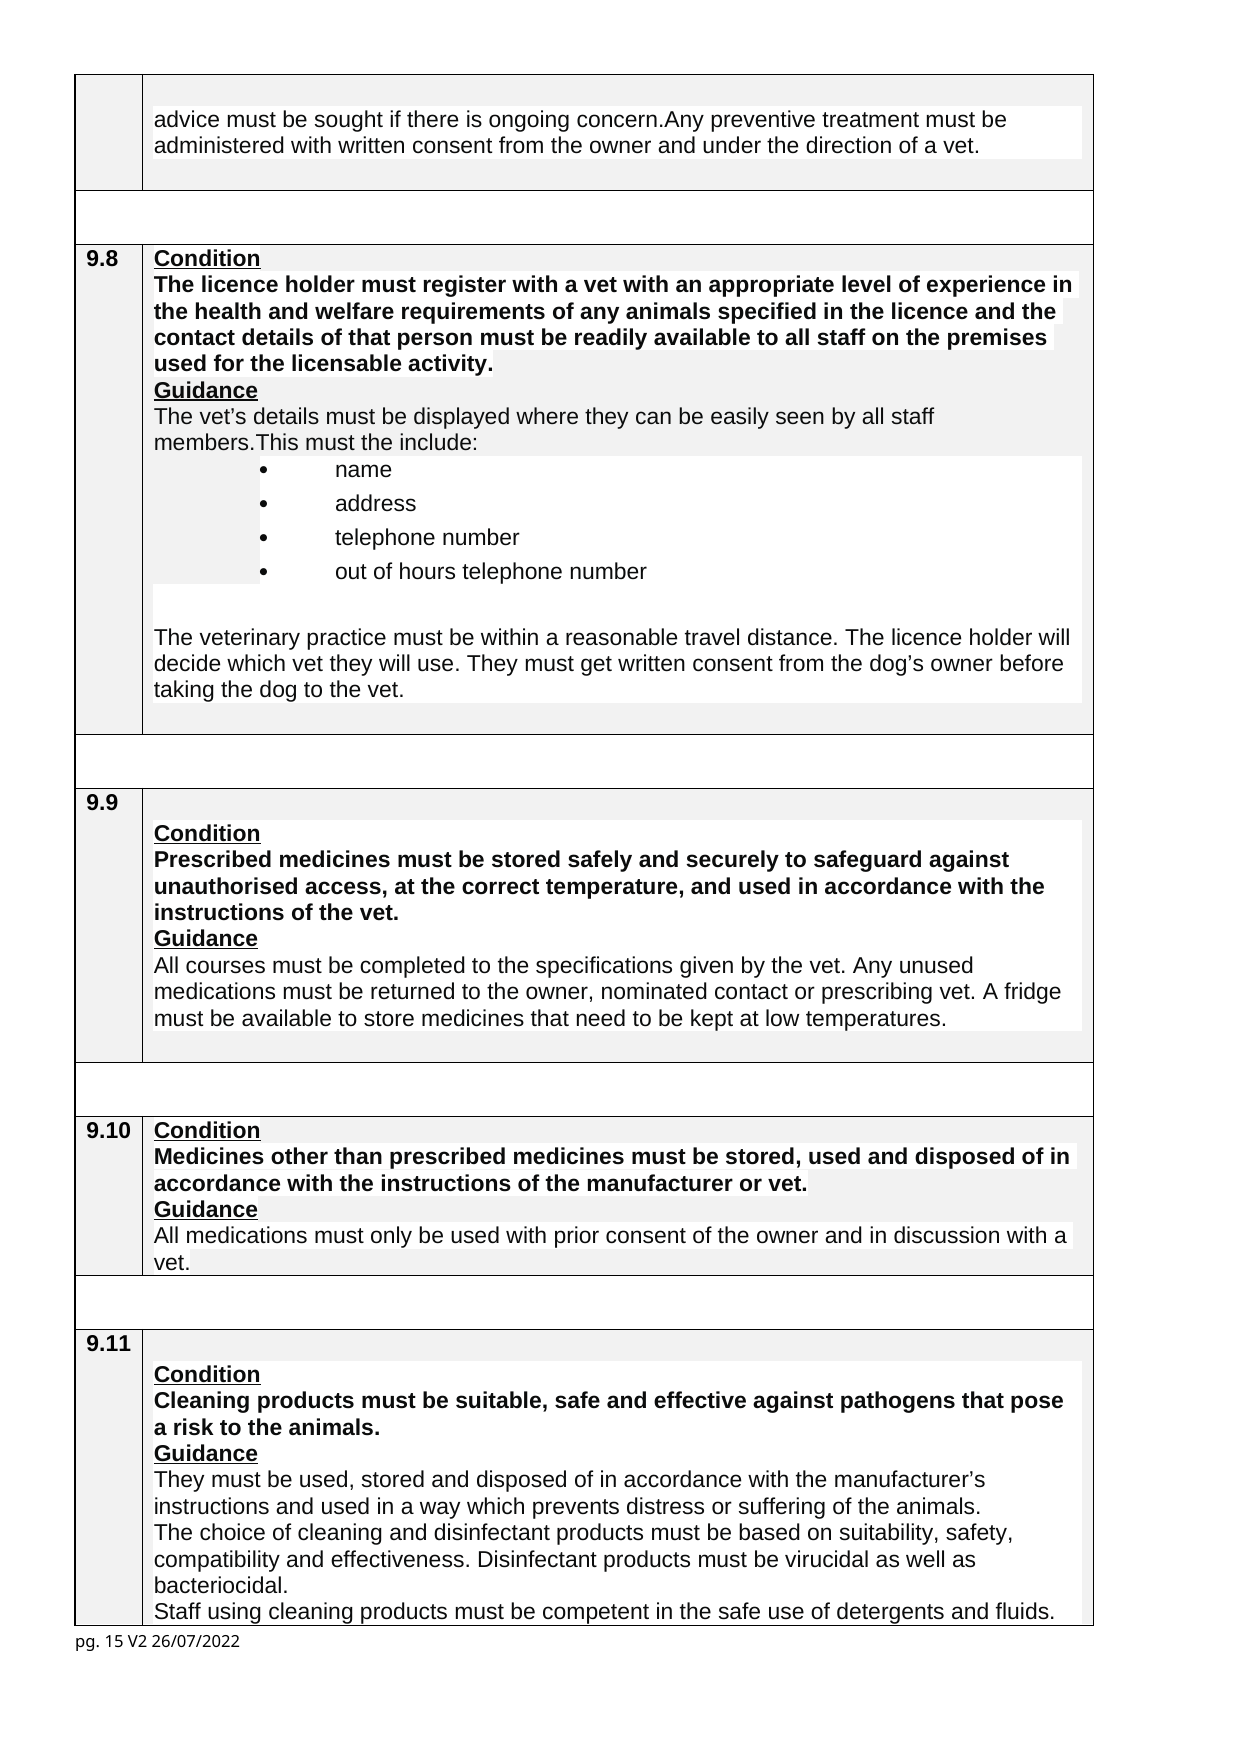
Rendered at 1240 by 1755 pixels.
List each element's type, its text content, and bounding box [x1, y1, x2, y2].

table_cell 9.11 [76, 1330, 142, 1624]
table_cell [76, 75, 142, 190]
table_cell [76, 191, 1093, 244]
table_cell 9.9 [76, 789, 142, 1062]
table_cell advice must be sought if there is ongoing concern.Any preventive treatment must be administered with written consent from the owner and under the direction of a vet. [143, 75, 1093, 190]
table_cell 9.10 [76, 1117, 142, 1275]
table_cell Condition Medicines other than prescribed medicines must be stored, used and disposed of in accordance with the instructions of the manufacturer or vet. Guidance All medications must only be used with prior consent of the owner and in discussion with a vet. [143, 1117, 1093, 1275]
table_cell 9.8 [76, 245, 142, 734]
table_cell [76, 735, 1093, 788]
table_cell [76, 1276, 1093, 1329]
table_cell Condition The licence holder must register with a vet with an appropriate level of experience in the health and welfare requirements of any animals specified in the licence and the contact details of that person must be readily available to all staff on the premises used for the licensable activity. Guidance The vet’s details must be displayed where they can be easily seen by all staff members.This must the include: name address telephone number out of hours telephone number The veterinary practice must be within a reasonable travel distance. The licence holder will decide which vet they will use. They must get written consent from the dog’s owner before taking the dog to the vet. [143, 245, 1093, 734]
table_cell [76, 1063, 1093, 1116]
table_cell Condition Cleaning products must be suitable, safe and effective against pathogens that pose a risk to the animals. Guidance They must be used, stored and disposed of in accordance with the manufacturer’s instructions and used in a way which prevents distress or suffering of the animals. The choice of cleaning and disinfectant products must be based on suitability, safety, compatibility and effectiveness. Disinfectant products must be virucidal as well as bacteriocidal. Staff using cleaning products must be competent in the safe use of detergents and fluids. [143, 1330, 1093, 1624]
table_cell Condition Prescribed medicines must be stored safely and securely to safeguard against unauthorised access, at the correct temperature, and used in accordance with the instructions of the vet. Guidance All courses must be completed to the specifications given by the vet. Any unused medications must be returned to the owner, nominated contact or prescribing vet. A fridge must be available to store medicines that need to be kept at low temperatures. [143, 789, 1093, 1062]
